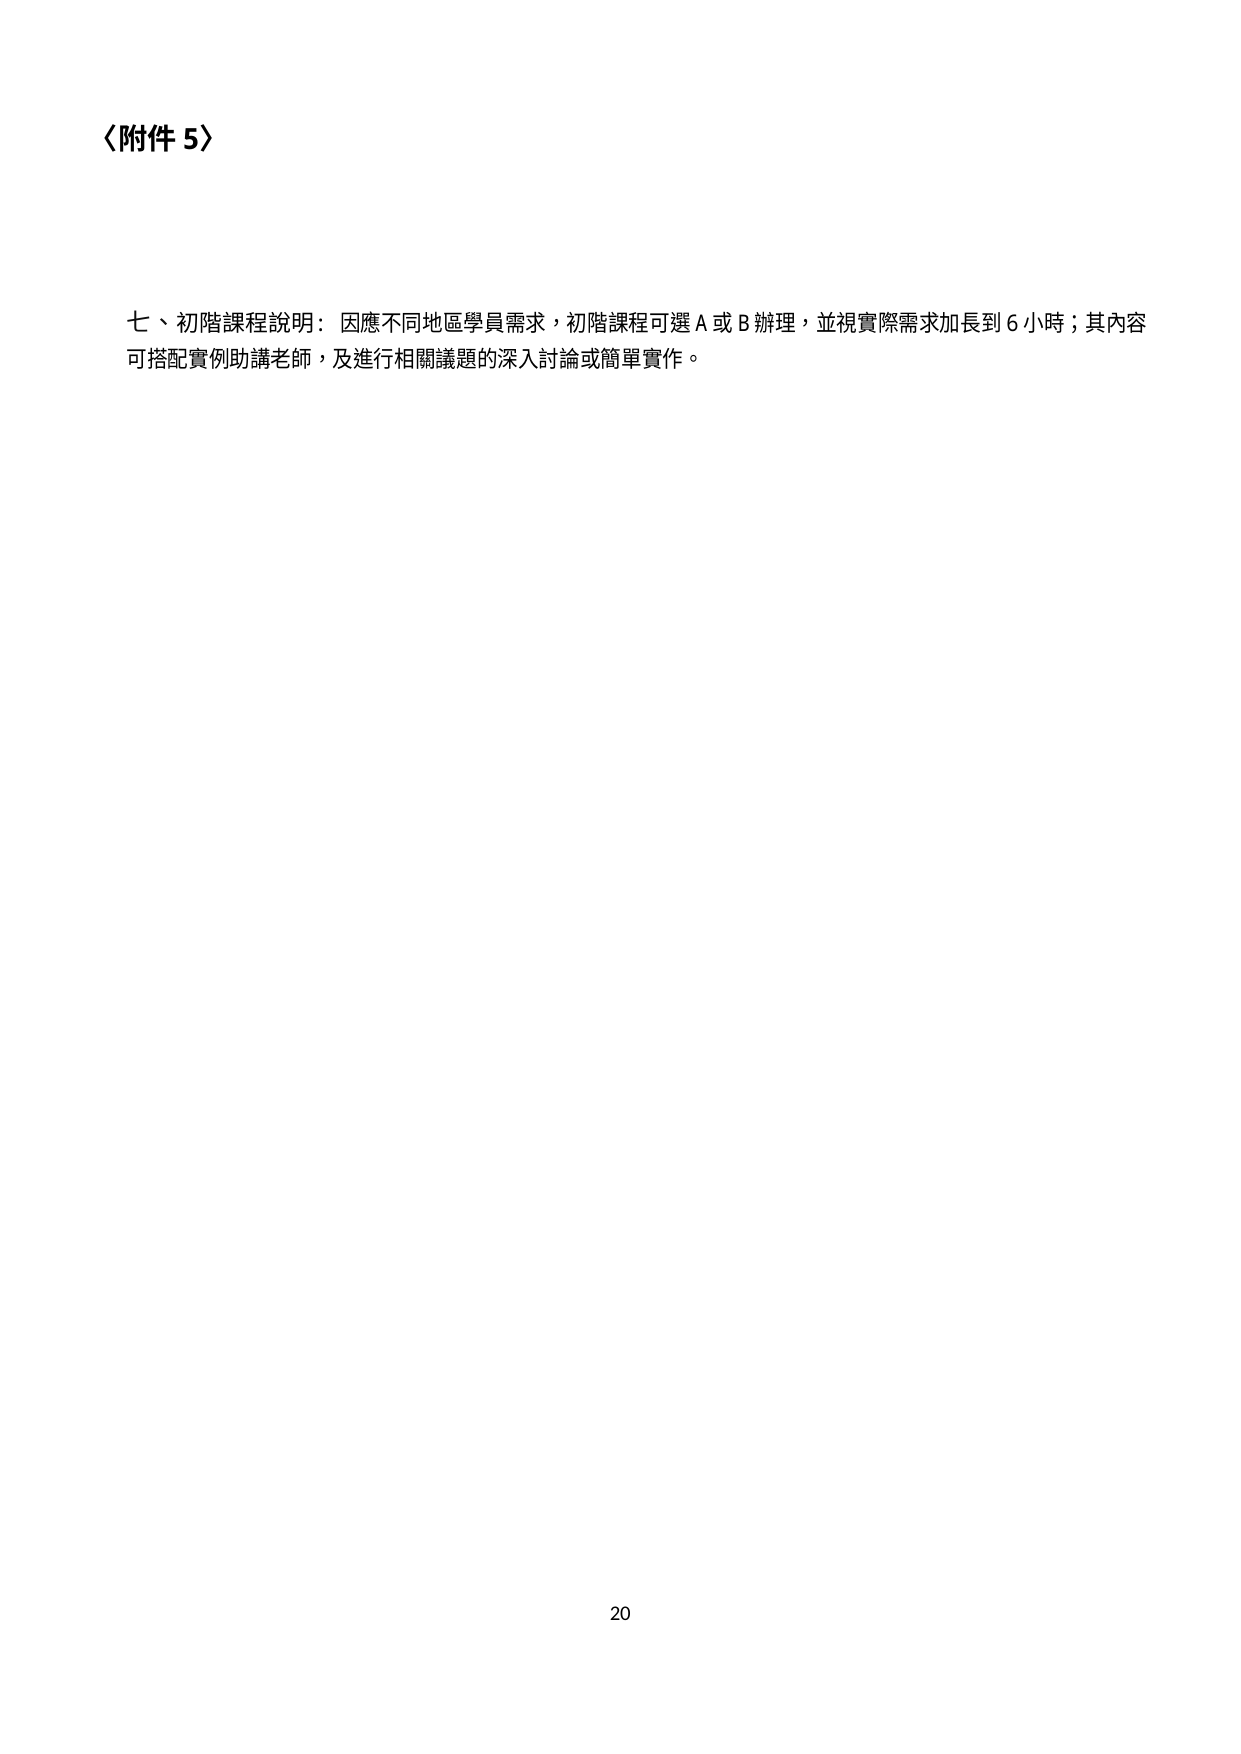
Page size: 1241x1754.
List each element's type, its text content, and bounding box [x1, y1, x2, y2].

text 七、初階課程說明: 因應不同地區學員需求，初階課程可選A或B辦理，並視實際需求加長到6小時；其內容可搭配實例助講老師，及進行相關議題的深入討論或簡單實作。 [126, 302, 1152, 374]
